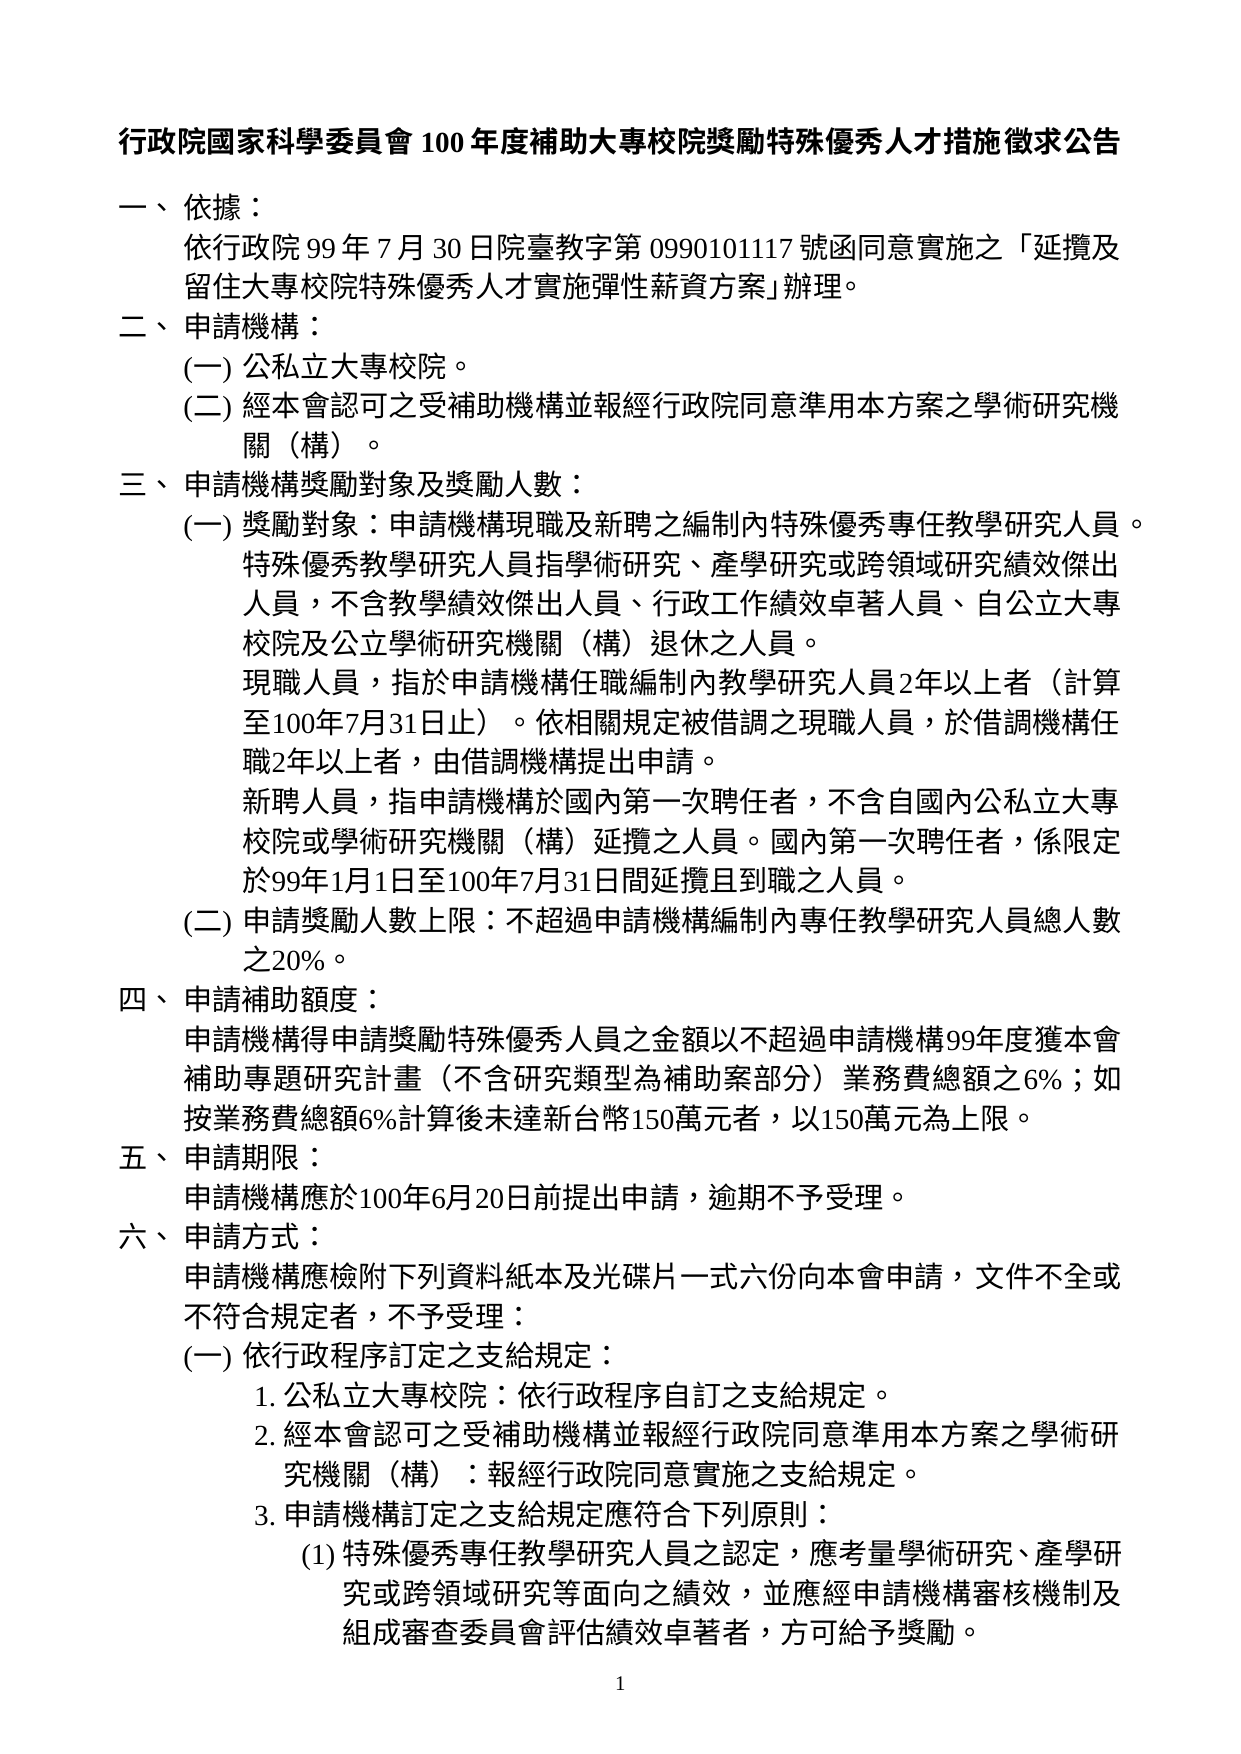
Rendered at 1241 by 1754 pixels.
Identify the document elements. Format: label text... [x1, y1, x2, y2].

list 依據： 依行政院99年7月30日院臺教字第0990101117號函同意實施之「延攬及留住大專校院特殊優秀人才實施彈性薪資方案」辦理。 [118, 187, 1122, 306]
list 公私立大專校院。 [183, 345, 1122, 385]
list 申請機構獎勵對象及獎勵人數： [118, 464, 1122, 504]
list 經本會認可之受補助機構並報經行政院同意準用本方案之學術研究機關（構）。 [183, 385, 1122, 464]
list 公私立大專校院：依行政程序自訂之支給規定。 [254, 1374, 1122, 1414]
list 依行政程序訂定之支給規定： [183, 1335, 1122, 1374]
list 申請機構訂定之支給規定應符合下列原則： [254, 1493, 1122, 1533]
text 行政院國家科學委員會100年度補助大專校院獎勵特殊優秀人才措施徵求公告 [118, 114, 1122, 162]
list 申請獎勵人數上限：不超過申請機構編制內專任教學研究人員總人數之20%。 [183, 899, 1122, 979]
list 申請方式： 申請機構應檢附下列資料紙本及光碟片一式六份向本會申請，文件不全或不符合規定者，不予受理： [118, 1216, 1122, 1335]
list 申請補助額度： 申請機構得申請獎勵特殊優秀人員之金額以不超過申請機構99年度獲本會補助專題研究計畫（不含研究類型為補助案部分）業務費總額之6%；如按業務費總額6%計算後未達新台幣150萬元者，以150萬元為上限。 [118, 979, 1122, 1137]
list 特殊優秀專任教學研究人員之認定，應考量學術研究、產學研究或跨領域研究等面向之績效，並應經申請機構審核機制及組成審查委員會評估績效卓著者，方可給予獎勵。 [301, 1533, 1122, 1652]
list 獎勵對象：申請機構現職及新聘之編制內特殊優秀專任教學研究人員。特殊優秀教學研究人員指學術研究、產學研究或跨領域研究績效傑出人員，不含教學績效傑出人員、行政工作績效卓著人員、自公立大專校院及公立學術研究機關（構）退休之人員。 現職人員，指於申請機構任職編制內教學研究人員2年以上者（計算至100年7月31日止）。依相關規定被借調之現職人員，於借調機構任職2年以上者，由借調機構提出申請。 新聘人員，指申請機構於國內第一次聘任者，不含自國內公私立大專校院或學術研究機關（構）延攬之人員。國內第一次聘任者，係限定於99年1月1日至100年7月31日間延攬且到職之人員。 [183, 504, 1122, 899]
list 申請期限： 申請機構應於100年6月20日前提出申請，逾期不予受理。 [118, 1137, 1122, 1216]
list 申請機構： [118, 306, 1122, 345]
list 經本會認可之受補助機構並報經行政院同意準用本方案之學術研究機關（構）：報經行政院同意實施之支給規定。 [254, 1414, 1122, 1493]
